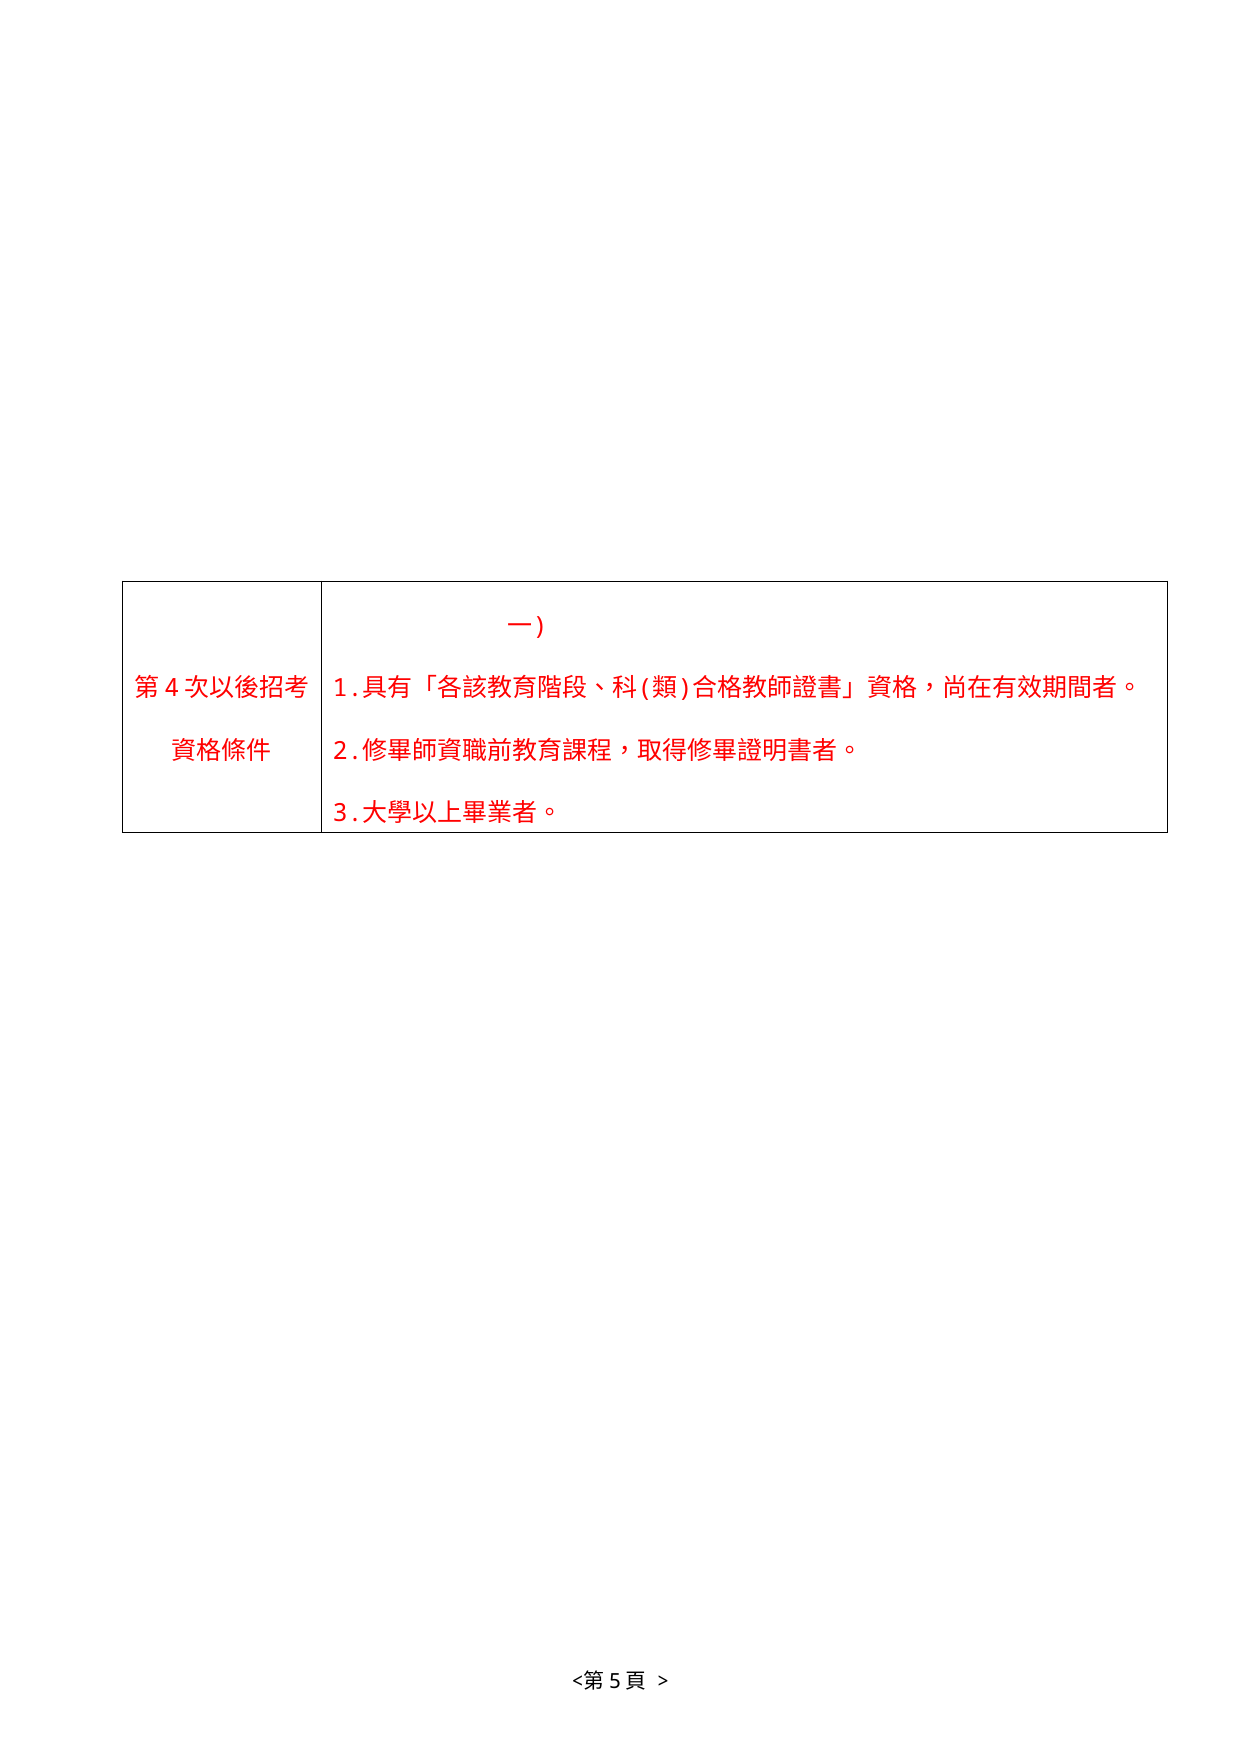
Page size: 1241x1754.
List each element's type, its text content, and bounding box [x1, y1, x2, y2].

table_cell 第4次以後招考 資格條件 [123, 582, 321, 832]
table_cell 一) 1.具有「各該教育階段、科(類)合格教師證書」資格，尚在有效期間者。 2.修畢師資職前教育課程，取得修畢證明書者。 3.大學以上畢業者。 [322, 582, 1167, 832]
